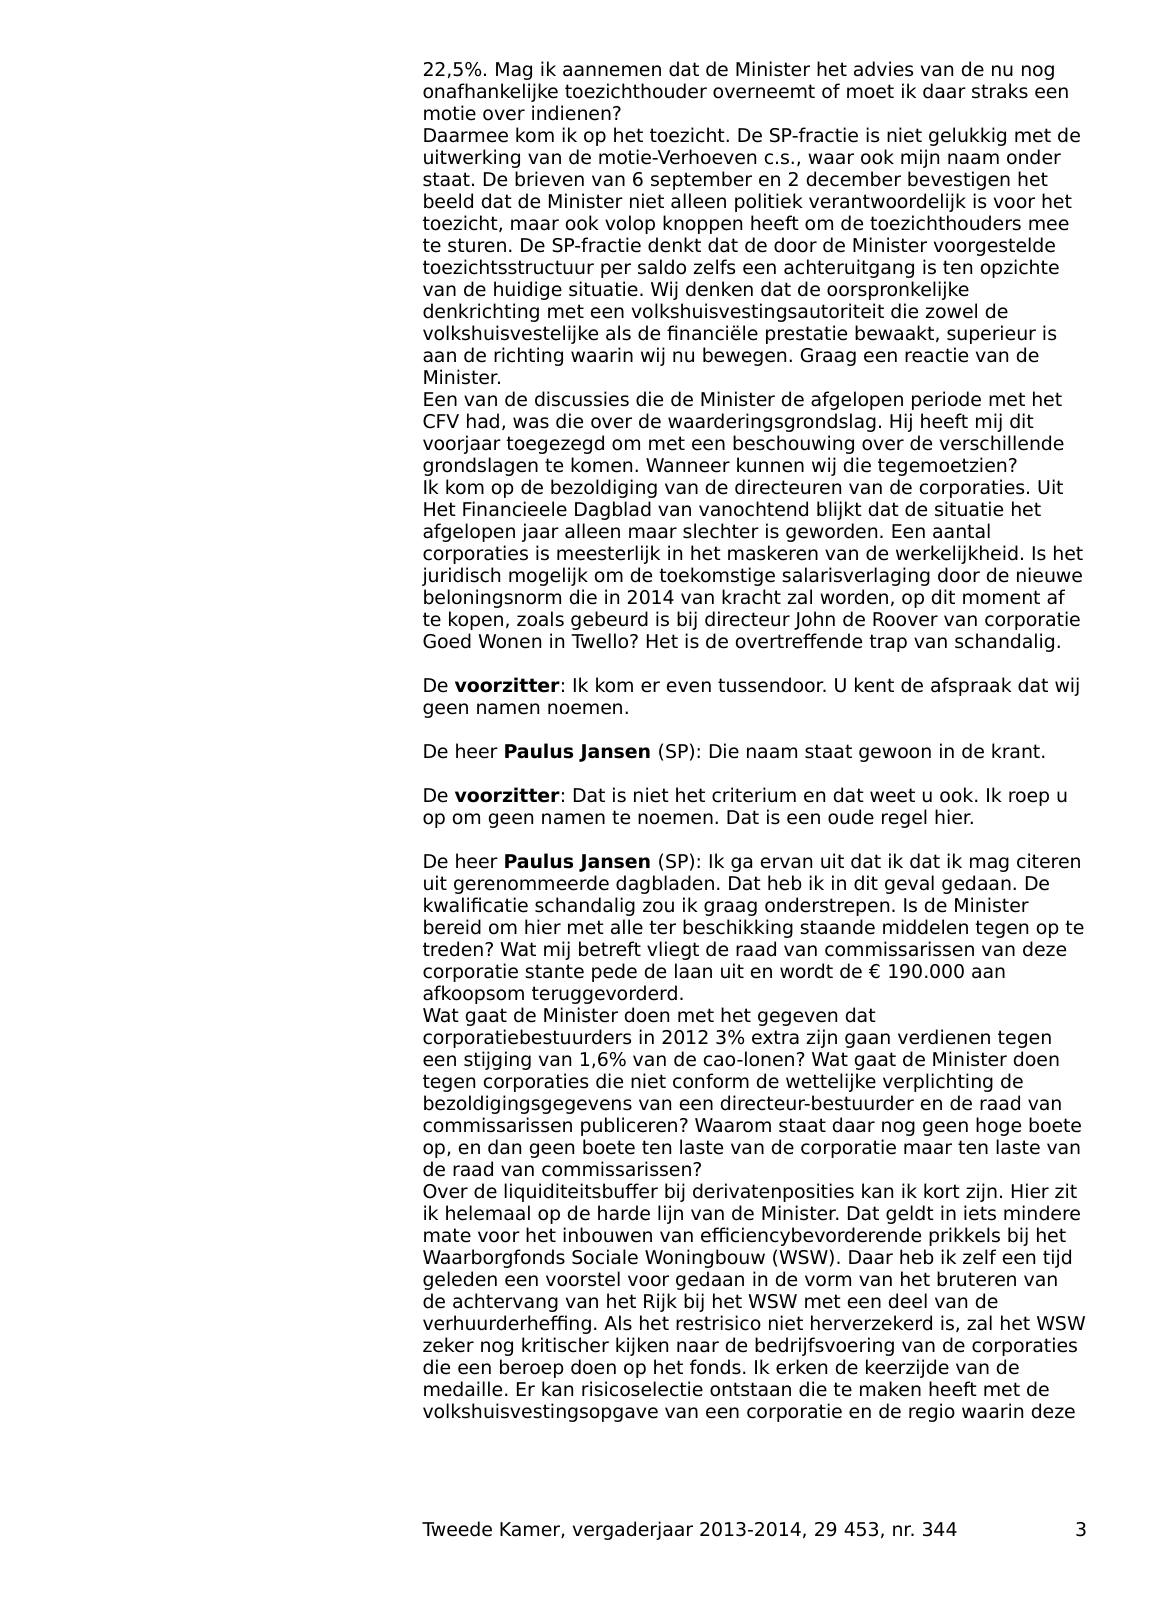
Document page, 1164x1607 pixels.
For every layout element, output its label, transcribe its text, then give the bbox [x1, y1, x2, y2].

text Over de liquiditeitsbuffer bij derivatenposities kan ik kort zijn. Hier zit ik helemaal op de harde lijn van de Minister. Dat geldt in iets mindere mate voor het inbouwen van efficiencybevorderende prikkels bij het Waarborgfonds Sociale Woningbouw (WSW). Daar heb ik zelf een tijd geleden een voorstel voor gedaan in de vorm van het bruteren van de achtervang van het Rijk bij het WSW met een deel van de verhuurderheffing. Als het restrisico niet herverzekerd is, zal het WSW zeker nog kritischer kijken naar de bedrijfsvoering van de corporaties die een beroep doen op het fonds. Ik erken de keerzijde van de medaille. Er kan risicoselectie ontstaan die te maken heeft met de volkshuisvestingsopgave van een corporatie en de regio waarin deze [422, 1181, 1087, 1423]
text Daarmee kom ik op het toezicht. De SP-fractie is niet gelukkig met de uitwerking van de motie-Verhoeven c.s., waar ook mijn naam onder staat. De brieven van 6 september en 2 december bevestigen het beeld dat de Minister niet alleen politiek verantwoordelijk is voor het toezicht, maar ook volop knoppen heeft om de toezichthouders mee te sturen. De SP-fractie denkt dat de door de Minister voorgestelde toezichtsstructuur per saldo zelfs een achteruitgang is ten opzichte van de huidige situatie. Wij denken dat de oorspronkelijke denkrichting met een volkshuisvestingsautoriteit die zowel de volkshuisvestelijke als de financiële prestatie bewaakt, superieur is aan de richting waarin wij nu bewegen. Graag een reactie van de Minister. [422, 125, 1087, 389]
text Ik kom op de bezoldiging van de directeuren van de corporaties. Uit Het Financieele Dagblad van vanochtend blijkt dat de situatie het afgelopen jaar alleen maar slechter is geworden. Een aantal corporaties is meesterlijk in het maskeren van de werkelijkheid. Is het juridisch mogelijk om de toekomstige salarisverlaging door de nieuwe beloningsnorm die in 2014 van kracht zal worden, op dit moment af te kopen, zoals gebeurd is bij directeur John de Roover van corporatie Goed Wonen in Twello? Het is de overtreffende trap van schandalig. [422, 477, 1087, 652]
text De heer Paulus Jansen (SP): Die naam staat gewoon in de krant. [422, 741, 1087, 763]
text De heer Paulus Jansen (SP): Ik ga ervan uit dat ik dat ik mag citeren uit gerenommeerde dagbladen. Dat heb ik in dit geval gedaan. De kwalificatie schandalig zou ik graag onderstrepen. Is de Minister bereid om hier met alle ter beschikking staande middelen tegen op te treden? Wat mij betreft vliegt de raad van commissarissen van deze corporatie stante pede de laan uit en wordt de € 190.000 aan afkoopsom teruggevorderd. [422, 851, 1087, 1005]
text 22,5%. Mag ik aannemen dat de Minister het advies van de nu nog onafhankelijke toezichthouder overneemt of moet ik daar straks een motie over indienen? [422, 59, 1087, 125]
text Wat gaat de Minister doen met het gegeven dat corporatiebestuurders in 2012 3% extra zijn gaan verdienen tegen een stijging van 1,6% van de cao-lonen? Wat gaat de Minister doen tegen corporaties die niet conform de wettelijke verplichting de bezoldigingsgegevens van een directeur-bestuurder en de raad van commissarissen publiceren? Waarom staat daar nog geen hoge boete op, en dan geen boete ten laste van de corporatie maar ten laste van de raad van commissarissen? [422, 1005, 1087, 1181]
text De voorzitter: Ik kom er even tussendoor. U kent de afspraak dat wij geen namen noemen. [422, 675, 1087, 719]
text De voorzitter: Dat is niet het criterium en dat weet u ook. Ik roep u op om geen namen te noemen. Dat is een oude regel hier. [422, 785, 1087, 829]
text Een van de discussies die de Minister de afgelopen periode met het CFV had, was die over de waarderingsgrondslag. Hij heeft mij dit voorjaar toegezegd om met een beschouwing over de verschillende grondslagen te komen. Wanneer kunnen wij die tegemoetzien? [422, 389, 1087, 477]
